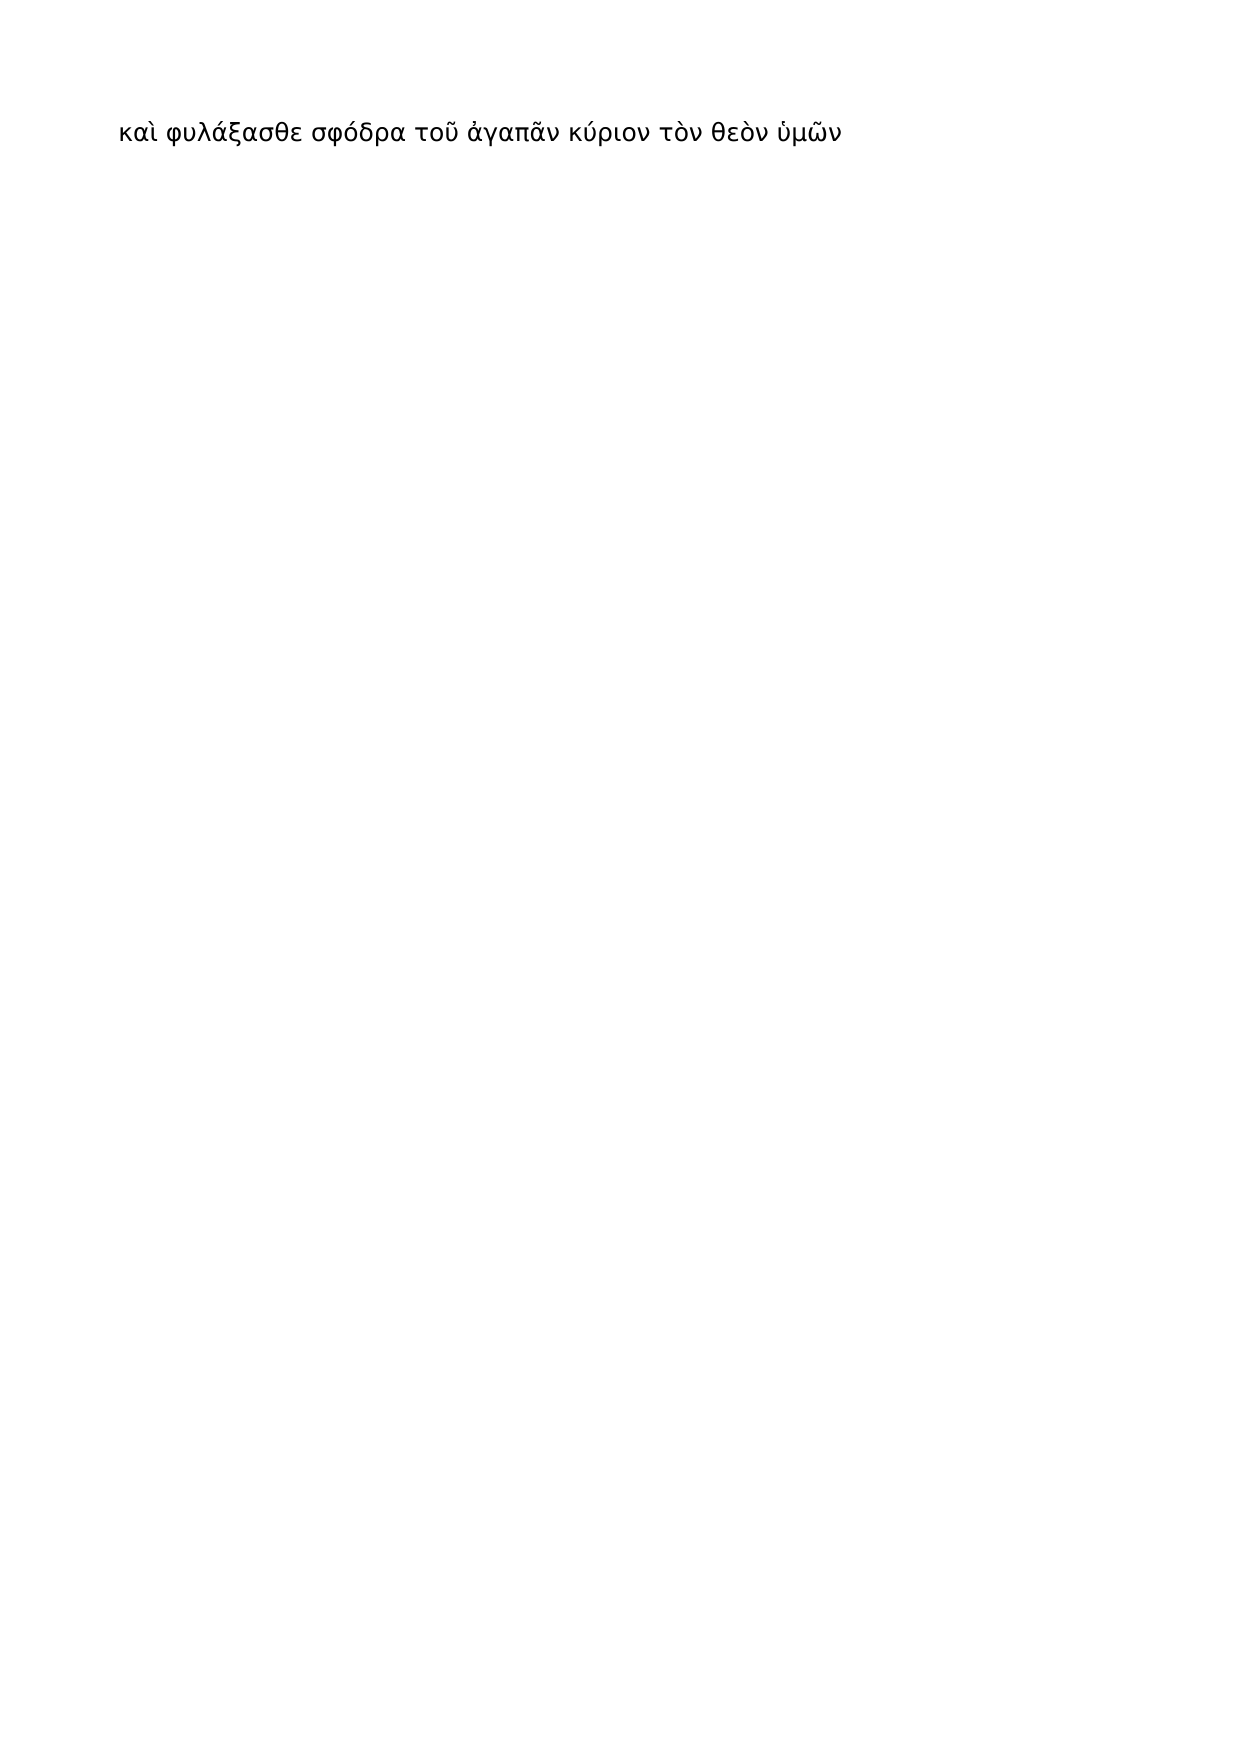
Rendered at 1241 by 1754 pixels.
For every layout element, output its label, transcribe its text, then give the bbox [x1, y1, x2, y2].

text καὶ φυλάξασθε σφόδρα τοῦ ἀγαπᾶν κύριον τὸν θεὸν ὑμῶν [118, 118, 1122, 147]
